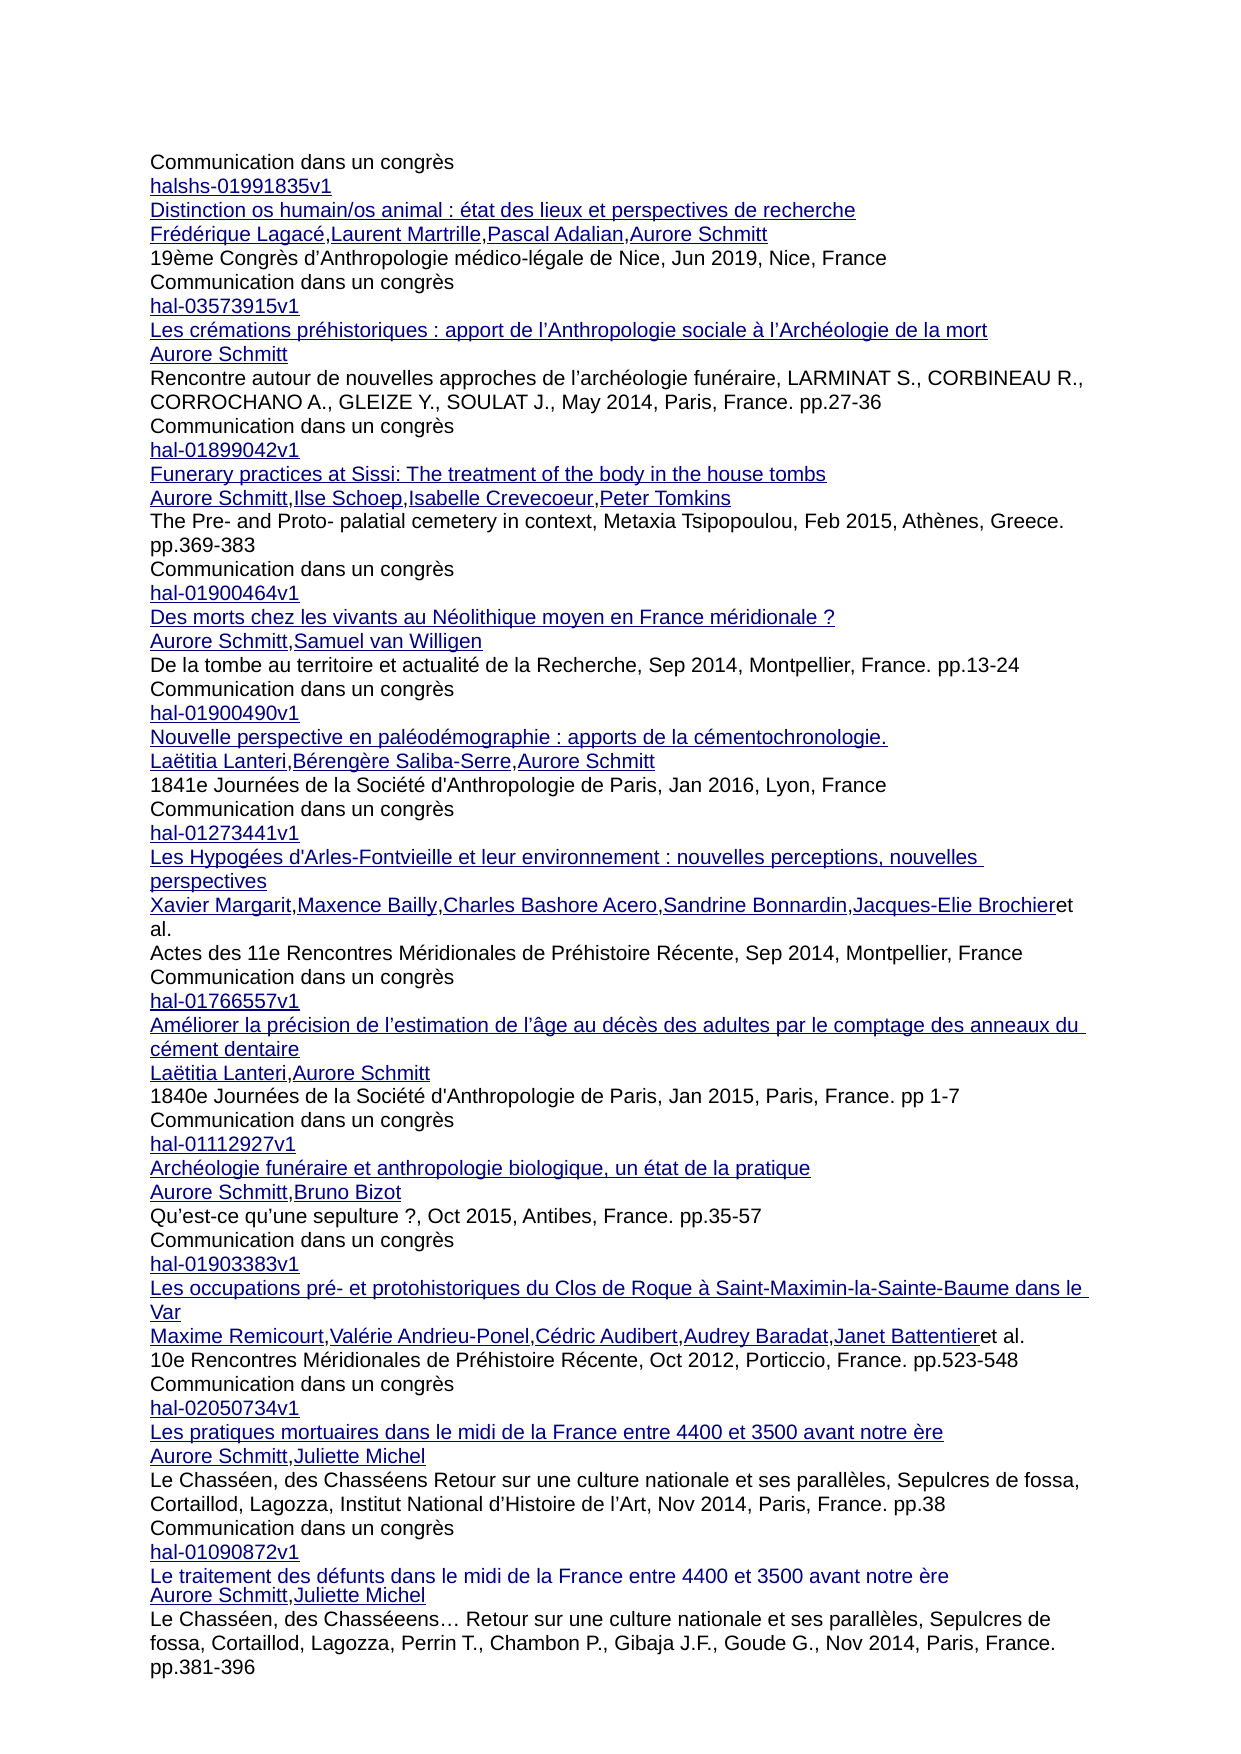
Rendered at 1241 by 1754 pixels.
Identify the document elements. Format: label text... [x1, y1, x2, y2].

table_cell Funerary practices at Sissi: The treatment of the body in the house tombs Aurore Schmitt,Ilse Schoep,Isabelle Crevecoeur,Peter Tomkins The Pre- and Proto- palatial cemetery in context, Metaxia Tsipopoulou, Feb 2015, Athènes, Greece. pp.369-383 Communication dans un congrès hal-01900464v1 [150, 461, 1090, 605]
table_cell Communication dans un congrès halshs-01991835v1 [150, 150, 1090, 198]
table_cell Le traitement des défunts dans le midi de la France entre 4400 et 3500 avant notre ère Aurore Schmitt,Juliette Michel Le Chasséen, des Chasséeens… Retour sur une culture nationale et ses parallèles, Sepulcres de fossa, Cortaillod, Lagozza, Perrin T., Chambon P., Gibaja J.F., Goude G., Nov 2014, Paris, France. pp.381-396 [150, 1564, 1090, 1679]
table_cell Nouvelle perspective en paléodémographie : apports de la cémentochronologie. Laëtitia Lanteri,Bérengère Saliba-Serre,Aurore Schmitt 1841e Journées de la Société d'Anthropologie de Paris, Jan 2016, Lyon, France Communication dans un congrès hal-01273441v1 [150, 725, 1090, 845]
table_cell Améliorer la précision de l’estimation de l’âge au décès des adultes par le comptage des anneaux du cément dentaire Laëtitia Lanteri,Aurore Schmitt 1840e Journées de la Société d'Anthropologie de Paris, Jan 2015, Paris, France. pp 1-7 Communication dans un congrès hal-01112927v1 [150, 1013, 1090, 1156]
table_cell Archéologie funéraire et anthropologie biologique, un état de la pratique Aurore Schmitt,Bruno Bizot Qu’est-ce qu’une sepulture ?, Oct 2015, Antibes, France. pp.35-57 Communication dans un congrès hal-01903383v1 [150, 1156, 1090, 1276]
table_cell Les occupations pré- et protohistoriques du Clos de Roque à Saint-Maximin-la-Sainte-Baume dans le Var Maxime Remicourt,Valérie Andrieu-Ponel,Cédric Audibert,Audrey Baradat,Janet Battentieret al. 10e Rencontres Méridionales de Préhistoire Récente, Oct 2012, Porticcio, France. pp.523-548 Communication dans un congrès hal-02050734v1 [150, 1276, 1090, 1420]
table_cell Des morts chez les vivants au Néolithique moyen en France méridionale ? Aurore Schmitt,Samuel van Willigen De la tombe au territoire et actualité de la Recherche, Sep 2014, Montpellier, France. pp.13-24 Communication dans un congrès hal-01900490v1 [150, 605, 1090, 725]
table_cell Distinction os humain/os animal : état des lieux et perspectives de recherche Frédérique Lagacé,Laurent Martrille,Pascal Adalian,Aurore Schmitt 19ème Congrès d’Anthropologie médico-légale de Nice, Jun 2019, Nice, France Communication dans un congrès hal-03573915v1 [150, 198, 1090, 318]
table_cell Les Hypogées d'Arles-Fontvieille et leur environnement : nouvelles perceptions, nouvelles perspectives Xavier Margarit,Maxence Bailly,Charles Bashore Acero,Sandrine Bonnardin,Jacques-Elie Brochieret al. Actes des 11e Rencontres Méridionales de Préhistoire Récente, Sep 2014, Montpellier, France Communication dans un congrès hal-01766557v1 [150, 845, 1090, 1012]
table_cell Les crémations préhistoriques : apport de l’Anthropologie sociale à l’Archéologie de la mort Aurore Schmitt Rencontre autour de nouvelles approches de l’archéologie funéraire, LARMINAT S., CORBINEAU R., CORROCHANO A., GLEIZE Y., SOULAT J., May 2014, Paris, France. pp.27-36 Communication dans un congrès hal-01899042v1 [150, 318, 1090, 461]
table_cell Les pratiques mortuaires dans le midi de la France entre 4400 et 3500 avant notre ère Aurore Schmitt,Juliette Michel Le Chasséen, des Chasséens Retour sur une culture nationale et ses parallèles, Sepulcres de fossa, Cortaillod, Lagozza, Institut National d’Histoire de l’Art, Nov 2014, Paris, France. pp.38 Communication dans un congrès hal-01090872v1 [150, 1420, 1090, 1563]
